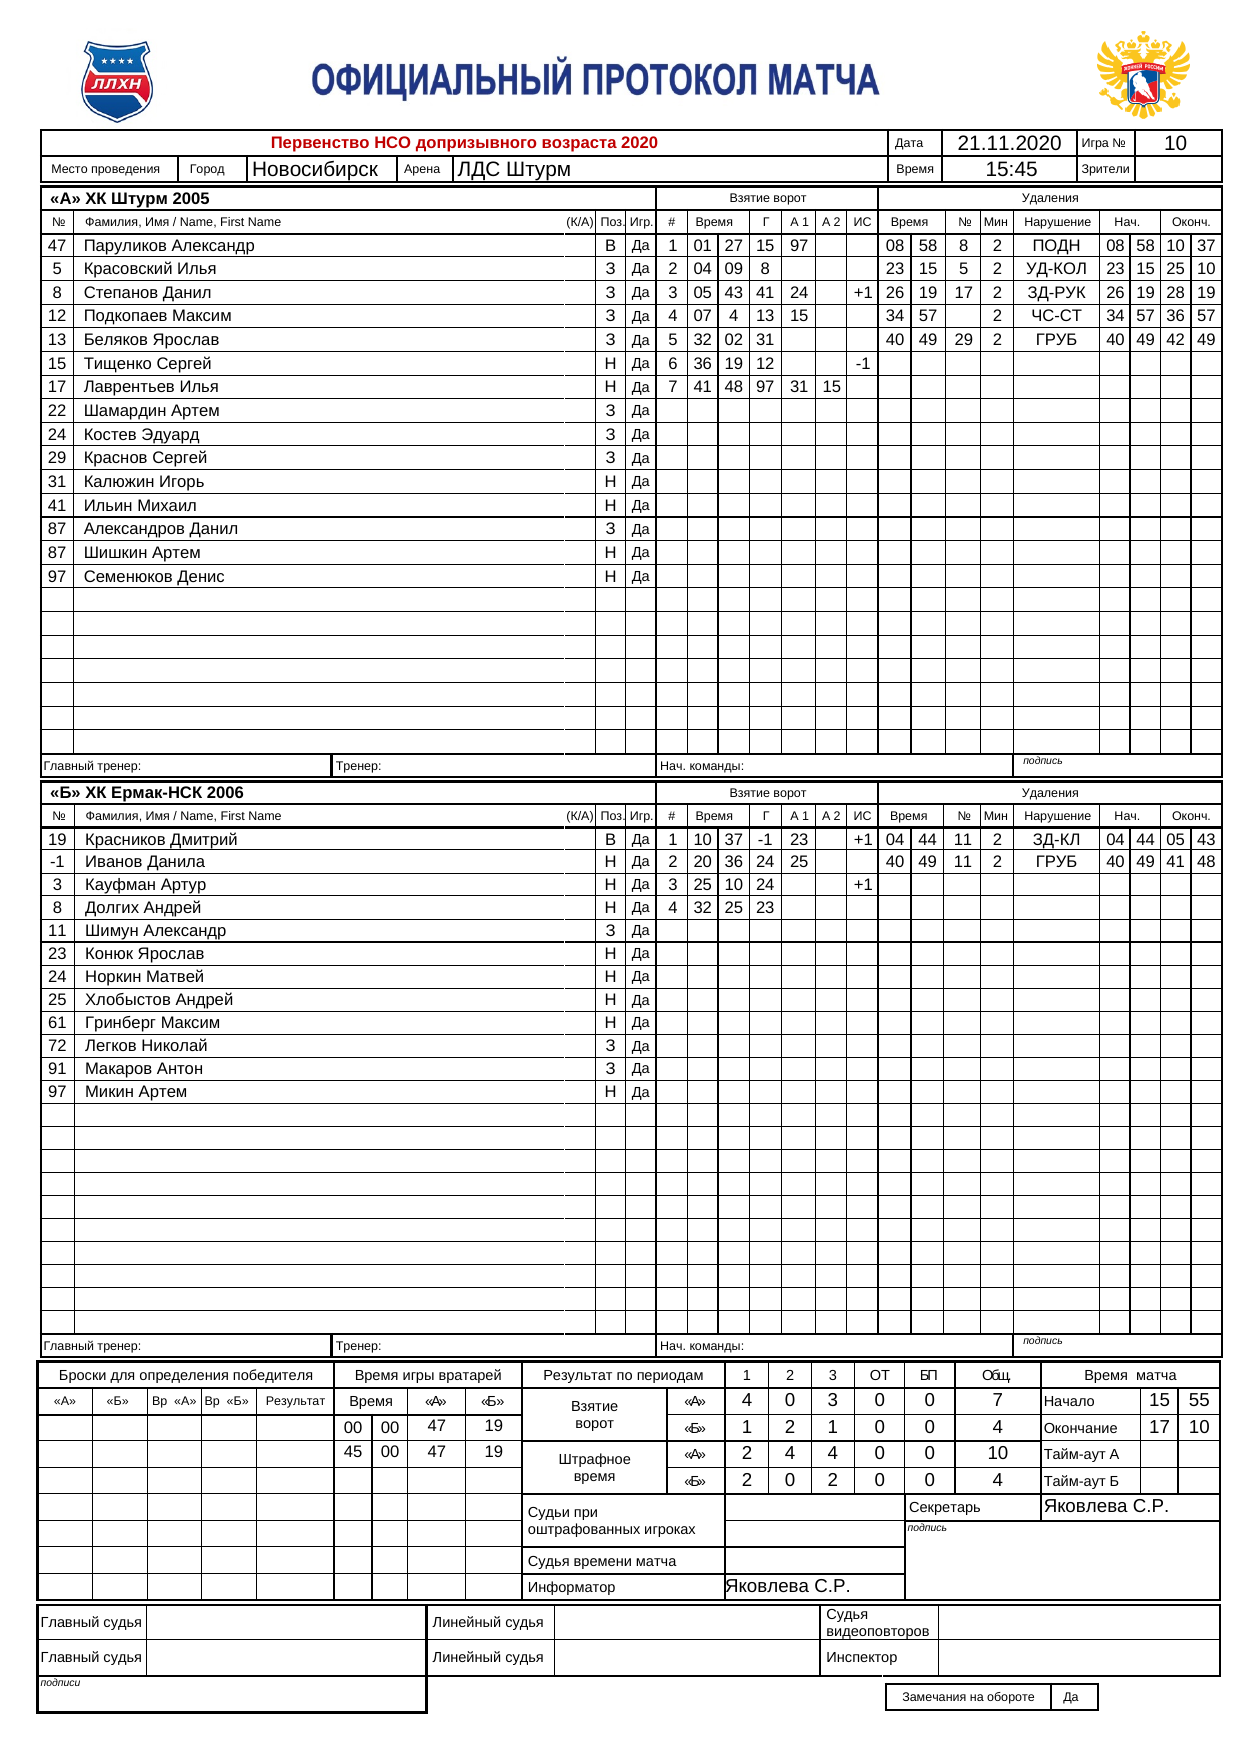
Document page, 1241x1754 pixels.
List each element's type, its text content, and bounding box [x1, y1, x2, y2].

table_cell [847, 399, 877, 422]
table_cell 01 [688, 235, 717, 256]
table_cell [750, 1196, 781, 1218]
table_cell [816, 470, 846, 493]
table_cell [719, 707, 749, 729]
table_cell [939, 1640, 1219, 1675]
table_cell Место проведения [42, 157, 177, 181]
table_cell ЗД-КЛ [1014, 829, 1099, 849]
table_cell [1192, 1127, 1221, 1149]
table_cell [816, 1311, 846, 1333]
table_cell [596, 1127, 625, 1149]
table_cell [93, 1574, 147, 1599]
table_cell [1131, 494, 1160, 516]
table_cell 3 [657, 281, 687, 303]
table_cell 31 [750, 328, 781, 351]
table_cell [750, 1127, 781, 1149]
table_cell [944, 1127, 980, 1149]
table_cell Секретарь [906, 1495, 1040, 1520]
table_cell Хлобыстов Андрей [75, 989, 564, 1011]
table_cell 22 [42, 399, 73, 422]
table_cell 36 [719, 850, 749, 872]
table_cell 23 [750, 896, 781, 918]
table_cell [626, 1150, 655, 1172]
table_cell [782, 683, 815, 706]
table_cell [847, 920, 877, 941]
table_cell [1131, 874, 1160, 895]
table_cell Гринберг Максим [75, 1012, 564, 1033]
table_cell [816, 920, 846, 941]
table_cell [1131, 541, 1160, 564]
table_cell [1100, 874, 1129, 895]
table_cell [981, 707, 1013, 729]
table_cell [1161, 1012, 1190, 1033]
table_cell Игр. [626, 211, 655, 233]
table_cell Долгих Андрей [75, 896, 564, 918]
table_cell 2 [981, 850, 1013, 872]
table_cell [939, 1606, 1219, 1639]
table_cell 2 [726, 1442, 768, 1467]
table_cell [1100, 1127, 1129, 1149]
table_cell [626, 1104, 655, 1126]
table_cell [555, 1606, 819, 1639]
table_cell [1161, 494, 1190, 516]
table_cell [1161, 1242, 1190, 1264]
table_cell [912, 1265, 943, 1287]
table_cell [565, 328, 595, 351]
table_cell Костев Эдуард [74, 423, 564, 445]
table_cell [750, 1035, 781, 1057]
table_cell [93, 1521, 147, 1546]
table_cell [782, 1265, 815, 1287]
table_cell Да [626, 565, 655, 587]
table_cell -1 [42, 850, 74, 872]
table_cell [42, 1288, 74, 1310]
table_cell [946, 470, 980, 493]
table_cell [816, 541, 846, 564]
table_cell 0 [855, 1389, 904, 1413]
table_cell 1 [812, 1415, 854, 1440]
table_cell 10 [1192, 257, 1221, 280]
table_cell [626, 1219, 655, 1241]
table_cell [148, 1468, 201, 1493]
table_cell [981, 352, 1013, 374]
table_cell -1 [750, 829, 781, 849]
table_cell Инспектор [821, 1640, 938, 1675]
table_cell [912, 588, 945, 611]
table_cell [688, 1288, 717, 1310]
table_cell [1192, 943, 1221, 964]
table_cell [257, 1521, 333, 1546]
table_cell ИС [847, 805, 877, 826]
table_cell Шимун Александр [75, 920, 564, 941]
table_cell [782, 966, 815, 987]
table_cell [1100, 1012, 1129, 1033]
table_cell подписи [39, 1677, 425, 1711]
table_cell З [596, 920, 625, 941]
table_cell Время [335, 1389, 407, 1413]
table_cell [1014, 1219, 1099, 1241]
table_cell +1 [847, 874, 877, 895]
table_header Замечания на обороте [887, 1685, 1050, 1709]
table_cell 3 [657, 874, 687, 895]
table_cell [847, 328, 877, 351]
table_cell З [596, 281, 625, 303]
table_cell [596, 636, 625, 658]
table_cell [1100, 352, 1129, 374]
table_cell [335, 1574, 371, 1599]
table_cell [1161, 943, 1190, 964]
table_cell В [596, 235, 625, 256]
table_cell 19 [466, 1416, 521, 1440]
table_cell Шамардин Артем [74, 399, 564, 422]
table_cell [981, 588, 1013, 611]
table_cell 04 [879, 829, 910, 849]
table_cell подпись [1014, 755, 1221, 776]
table_cell [565, 352, 595, 374]
table_cell Игр. [626, 805, 655, 826]
table_cell [1100, 707, 1129, 729]
table_cell [847, 1035, 877, 1057]
table_cell [39, 1547, 92, 1573]
table_cell [565, 1127, 595, 1149]
table_cell А 1 [782, 211, 815, 233]
table_cell Н [596, 850, 625, 872]
table_cell [42, 1150, 74, 1172]
table_cell [816, 730, 846, 753]
table_cell З [596, 423, 625, 445]
table_cell [782, 588, 815, 611]
table_cell Результат [257, 1389, 333, 1413]
table_cell [688, 920, 717, 941]
table_cell 32 [688, 328, 717, 351]
table_cell [879, 1311, 910, 1333]
table_cell [1192, 423, 1221, 445]
table_cell Н [596, 966, 625, 987]
table_cell [1192, 352, 1221, 374]
table_cell [202, 1574, 256, 1599]
table_cell 49 [1131, 328, 1160, 351]
table_cell [912, 707, 945, 729]
table_cell Легков Николай [75, 1035, 564, 1057]
table_cell 10 [719, 874, 749, 895]
table_cell [408, 1468, 465, 1493]
table_cell [596, 1219, 625, 1241]
table_cell [42, 1196, 74, 1218]
table_cell [816, 1150, 846, 1172]
table_cell [1131, 966, 1160, 987]
table_cell [657, 470, 687, 493]
table_cell [42, 683, 73, 706]
table_cell [1100, 1150, 1129, 1172]
table_cell Микин Артем [75, 1081, 564, 1103]
table_cell Н [596, 565, 625, 587]
table_cell [565, 281, 595, 303]
table_header 1 [726, 1363, 768, 1387]
table_cell [626, 659, 655, 682]
table_cell [596, 1288, 625, 1310]
table_cell [688, 565, 717, 587]
table_cell [879, 1288, 910, 1310]
table_cell [816, 1012, 846, 1033]
table_header Броски для определения победителя [39, 1363, 333, 1387]
table_cell [596, 707, 625, 729]
table_cell [1131, 588, 1160, 611]
table_header ОТ [855, 1363, 904, 1387]
table_cell Линейный судья [428, 1606, 554, 1639]
table_cell 17 [1141, 1415, 1177, 1440]
table_cell [657, 612, 687, 634]
table_cell [946, 730, 980, 753]
table_cell [879, 1058, 910, 1079]
table_cell [750, 470, 781, 493]
table_cell [847, 850, 877, 872]
table_cell [202, 1521, 256, 1546]
table_cell [847, 1104, 877, 1126]
table_cell 40 [1100, 850, 1129, 872]
table_cell [1192, 1150, 1221, 1172]
table_cell [944, 1219, 980, 1241]
table_cell [719, 612, 749, 634]
table_cell [816, 399, 846, 422]
table_cell [847, 1219, 877, 1241]
table_cell Да [626, 494, 655, 516]
table_cell 15 [816, 376, 846, 398]
table_cell [782, 1058, 815, 1079]
table_cell [565, 1173, 595, 1195]
table_cell 12 [750, 352, 781, 374]
table_cell [1141, 1441, 1177, 1467]
table_cell [657, 1173, 687, 1195]
table_cell [816, 588, 846, 611]
table_cell 87 [42, 541, 73, 564]
table_cell [596, 1150, 625, 1172]
table_cell [912, 989, 943, 1011]
table_cell [596, 730, 625, 753]
table_cell [1131, 1081, 1160, 1103]
table_cell [1100, 1242, 1129, 1264]
table_cell [847, 423, 877, 445]
table_cell Беляков Ярослав [74, 328, 564, 351]
table_cell [847, 1012, 877, 1033]
table_cell [1014, 874, 1099, 895]
table_cell 27 [719, 235, 749, 256]
table_cell [944, 1311, 980, 1333]
table_cell 25 [688, 874, 717, 895]
table_cell [782, 1219, 815, 1241]
table_cell [1100, 920, 1129, 941]
table_cell [596, 659, 625, 682]
table_cell ГРУБ [1014, 850, 1099, 872]
table_header Результат по периодам [523, 1363, 724, 1387]
table_cell [1192, 920, 1221, 941]
table_cell [782, 1081, 815, 1103]
table_cell [847, 257, 877, 280]
table_cell [1192, 874, 1221, 895]
table_cell [1014, 541, 1099, 564]
table_cell Макаров Антон [75, 1058, 564, 1079]
table_cell [1014, 1127, 1099, 1149]
table_cell Иванов Данила [75, 850, 564, 872]
table_cell Да [626, 896, 655, 918]
table_cell 26 [879, 281, 910, 303]
table_cell [335, 1521, 371, 1546]
table_cell [1100, 612, 1129, 634]
table_cell [981, 1104, 1013, 1126]
table_cell [1014, 1150, 1099, 1172]
table_cell 10 [956, 1442, 1040, 1467]
table_cell [782, 257, 815, 280]
table_cell [75, 1104, 564, 1126]
table_cell [847, 966, 877, 987]
table_cell [1131, 636, 1160, 658]
table_cell [944, 1012, 980, 1033]
table_cell [1100, 1058, 1129, 1079]
table_cell [565, 874, 595, 895]
table_cell Яковлева С.Р. [1042, 1495, 1219, 1520]
table_cell [1100, 1265, 1129, 1287]
table_cell ИС [847, 211, 877, 233]
table_cell [719, 966, 749, 987]
table_cell 2 [812, 1468, 854, 1493]
table_cell [981, 1081, 1013, 1103]
table_cell [688, 470, 717, 493]
table_cell [596, 1196, 625, 1218]
table_cell [688, 1081, 717, 1103]
table_cell [565, 1012, 595, 1033]
table_cell Да [626, 966, 655, 987]
table_cell подпись [906, 1522, 1219, 1599]
table_cell [42, 612, 73, 634]
table_cell [981, 966, 1013, 987]
table_cell 05 [1161, 829, 1190, 849]
table_cell [879, 352, 910, 374]
table_cell [847, 1173, 877, 1195]
table_cell [750, 1265, 781, 1287]
table_cell 20 [688, 850, 717, 872]
table_cell 49 [912, 328, 945, 351]
table_cell Информатор [523, 1575, 724, 1599]
table_cell [981, 920, 1013, 941]
table_cell [1192, 1196, 1221, 1218]
table_cell [408, 1494, 465, 1520]
table_cell [596, 1104, 625, 1126]
table_cell [879, 541, 910, 564]
table_cell [1100, 518, 1129, 540]
table_cell [782, 518, 815, 540]
table_cell [75, 1196, 564, 1218]
table_cell 15:45 [943, 157, 1076, 181]
table_cell [944, 1150, 980, 1172]
table_cell [596, 612, 625, 634]
table_cell [1131, 1311, 1160, 1333]
table_cell [946, 376, 980, 398]
table_cell [750, 423, 781, 445]
table_cell «А» [668, 1389, 724, 1413]
table_cell [1014, 1012, 1099, 1033]
table_cell [981, 470, 1013, 493]
table_cell [408, 1547, 465, 1573]
table_cell 17 [946, 281, 980, 303]
table_cell [626, 1311, 655, 1333]
table_cell [750, 399, 781, 422]
table_cell 45 [335, 1441, 371, 1467]
table_cell (К/А) [565, 805, 595, 826]
table_cell [981, 1035, 1013, 1057]
table_cell [847, 1127, 877, 1149]
table_cell [912, 376, 945, 398]
table_cell 58 [912, 235, 945, 256]
table_cell 00 [335, 1416, 371, 1440]
table_cell 10 [688, 829, 717, 849]
table_cell [1131, 399, 1160, 422]
table_cell [1014, 920, 1099, 941]
table_cell [981, 659, 1013, 682]
table_cell 04 [1100, 829, 1129, 849]
table_cell [719, 730, 749, 753]
table_cell Время [879, 211, 945, 233]
table_cell [1100, 1173, 1129, 1195]
table_cell [148, 1574, 201, 1599]
table_cell [1014, 612, 1099, 634]
table_cell № [42, 805, 74, 826]
table_cell [750, 1058, 781, 1079]
table_cell [373, 1574, 407, 1599]
table_cell [688, 1127, 717, 1149]
table_cell [879, 874, 910, 895]
table_cell [719, 423, 749, 445]
table_cell 36 [1161, 305, 1190, 327]
table_cell [1131, 1242, 1160, 1264]
table_cell 23 [879, 257, 910, 280]
table_cell [944, 989, 980, 1011]
table_cell Главный судья [39, 1606, 146, 1639]
table_cell [42, 730, 73, 753]
table_cell [847, 612, 877, 634]
table_cell [847, 1196, 877, 1218]
table_cell [912, 1311, 943, 1333]
table_cell [565, 1058, 595, 1079]
table_cell 0 [769, 1468, 811, 1493]
table_cell [750, 730, 781, 753]
table_cell 2 [657, 850, 687, 872]
table_cell Да [626, 1012, 655, 1033]
table_cell [1192, 1012, 1221, 1033]
table_cell [1100, 446, 1129, 469]
table_cell [1161, 376, 1190, 398]
table_cell 0 [905, 1468, 954, 1493]
table_cell [879, 1196, 910, 1218]
table_cell [782, 541, 815, 564]
table_cell [946, 659, 980, 682]
table_cell Г [750, 211, 781, 233]
table_cell 4 [812, 1442, 854, 1467]
table_cell [944, 920, 980, 941]
table_cell 13 [42, 328, 73, 351]
table_cell [782, 399, 815, 422]
table_cell [1100, 376, 1129, 398]
table_cell Время [879, 805, 943, 826]
table_cell [565, 943, 595, 964]
table_header Удаления [879, 188, 1221, 209]
table_cell [657, 1081, 687, 1103]
table_cell [847, 1150, 877, 1172]
table_cell [1014, 1058, 1099, 1079]
table_cell 25 [1161, 257, 1190, 280]
table_cell [565, 1219, 595, 1241]
table_cell [39, 1494, 92, 1520]
table_cell [847, 1288, 877, 1310]
table_cell [879, 636, 910, 658]
table_cell Конюк Ярослав [75, 943, 564, 964]
table_cell [657, 1311, 687, 1333]
table_cell [879, 588, 910, 611]
table_cell [719, 1012, 749, 1033]
table_cell [565, 1035, 595, 1057]
table_cell [42, 1242, 74, 1264]
table_header 10 [1136, 131, 1221, 155]
table_cell [782, 470, 815, 493]
table_cell [688, 1219, 717, 1241]
table_cell 49 [1192, 328, 1221, 351]
table_cell [1161, 1058, 1190, 1079]
table_cell Тайм-аут А [1042, 1441, 1140, 1467]
table_cell [42, 588, 73, 611]
table_cell 3 [42, 874, 74, 895]
table_cell [879, 1012, 910, 1033]
table_cell Время [688, 211, 749, 233]
table_cell [1131, 612, 1160, 634]
table_cell [657, 683, 687, 706]
table_cell Фамилия, Имя / Name, First Name [74, 211, 565, 233]
table_cell [782, 1127, 815, 1149]
table_cell Н [596, 1081, 625, 1103]
table_cell [93, 1547, 147, 1573]
table_cell [726, 1495, 904, 1520]
table_cell [596, 683, 625, 706]
table_cell 97 [750, 376, 781, 398]
table_cell # [657, 805, 687, 826]
table_cell Нарушение [1014, 211, 1099, 233]
table_cell Да [626, 829, 655, 849]
table_cell Степанов Данил [74, 281, 564, 303]
table_cell ЗД-РУК [1014, 281, 1099, 303]
table_cell 40 [879, 328, 910, 351]
table_cell [750, 659, 781, 682]
table_cell [912, 683, 945, 706]
table_cell [946, 305, 980, 327]
table_cell [879, 565, 910, 587]
table_cell [1161, 518, 1190, 540]
table_cell [42, 1219, 74, 1241]
table_cell [688, 612, 717, 634]
table_cell [1014, 588, 1099, 611]
table_cell [1131, 730, 1160, 753]
table_cell [626, 588, 655, 611]
table_cell [912, 399, 945, 422]
table_cell [944, 1242, 980, 1264]
table_cell [782, 1173, 815, 1195]
table_cell [981, 494, 1013, 516]
table_cell 02 [719, 328, 749, 351]
table_cell [596, 1311, 625, 1333]
table_cell [596, 1242, 625, 1264]
table_cell [719, 636, 749, 658]
table_cell [688, 683, 717, 706]
table_cell [816, 943, 846, 964]
table_cell [981, 1127, 1013, 1149]
table_cell [1131, 1219, 1160, 1241]
table_cell [1014, 376, 1099, 398]
table_cell [944, 1288, 980, 1310]
table_cell [816, 446, 846, 469]
table_cell Яковлева С.Р. [726, 1575, 904, 1599]
table_cell [1161, 588, 1190, 611]
table_cell [1131, 1058, 1160, 1079]
table_cell [1192, 1104, 1221, 1126]
table_cell 07 [688, 305, 717, 327]
table_header Да [1052, 1685, 1097, 1709]
table_cell [657, 399, 687, 422]
table_cell [912, 1150, 943, 1172]
table_cell 15 [1141, 1389, 1177, 1413]
table_cell 2 [769, 1415, 811, 1440]
table_cell Норкин Матвей [75, 966, 564, 987]
table_cell [688, 423, 717, 445]
table_cell 17 [42, 376, 73, 398]
table_cell 41 [42, 494, 73, 516]
table_cell Паруликов Александр [74, 235, 564, 256]
table_cell [1192, 730, 1221, 753]
table_cell [719, 1104, 749, 1126]
table_cell 97 [42, 1081, 74, 1103]
table_cell Н [596, 896, 625, 918]
table_cell Н [596, 352, 625, 374]
table_cell [1192, 1035, 1221, 1057]
table_cell [946, 399, 980, 422]
table_cell 57 [912, 305, 945, 327]
table_cell [1161, 920, 1190, 941]
table_cell [257, 1468, 333, 1493]
table_header Удаления [879, 783, 1221, 803]
table_cell [1192, 683, 1221, 706]
table_cell [565, 565, 595, 587]
table_cell [879, 920, 910, 941]
table_cell [74, 707, 564, 729]
table_cell [565, 966, 595, 987]
table_cell [782, 328, 815, 351]
table_cell [912, 1288, 943, 1310]
table_cell [1179, 1441, 1219, 1467]
table_cell [719, 920, 749, 941]
table_cell [39, 1416, 92, 1440]
table_cell [847, 446, 877, 469]
table_cell 15 [42, 352, 73, 374]
table_cell [1100, 399, 1129, 422]
table_cell [879, 943, 910, 964]
table_cell 7 [956, 1389, 1040, 1413]
table_cell [565, 376, 595, 398]
table_cell 61 [42, 1012, 74, 1033]
table_cell [626, 612, 655, 634]
table_cell [816, 494, 846, 516]
table_cell [750, 612, 781, 634]
table_cell [1192, 1311, 1221, 1333]
table_cell [596, 588, 625, 611]
table_cell [1014, 423, 1099, 445]
table_cell [1192, 1173, 1221, 1195]
table_cell [946, 518, 980, 540]
table_cell 10 [1179, 1415, 1219, 1440]
table_cell 24 [42, 423, 73, 445]
table_cell [981, 1012, 1013, 1033]
table_cell 34 [879, 305, 910, 327]
table_cell [816, 257, 846, 280]
table_cell [719, 1058, 749, 1079]
table_cell Да [626, 376, 655, 398]
table_cell [1192, 1081, 1221, 1103]
table_cell В [596, 829, 625, 849]
table_cell [565, 829, 595, 849]
table_cell [816, 1035, 846, 1057]
table_cell [1014, 1265, 1099, 1287]
table_cell 4 [956, 1415, 1040, 1440]
table_cell [750, 541, 781, 564]
table_cell 97 [782, 235, 815, 256]
table_cell 37 [719, 829, 749, 849]
table_cell [657, 1219, 687, 1241]
table_cell [816, 1104, 846, 1126]
table_cell [879, 612, 910, 634]
table_cell [626, 1242, 655, 1264]
table_cell [148, 1547, 201, 1573]
table_cell [879, 446, 910, 469]
table_cell [879, 896, 910, 918]
table_cell [719, 1127, 749, 1149]
table_cell 12 [42, 305, 73, 327]
table_cell 19 [1192, 281, 1221, 303]
table_cell 25 [42, 989, 74, 1011]
table_cell 25 [782, 850, 815, 872]
table_cell [816, 683, 846, 706]
table_cell [782, 896, 815, 918]
table_cell [257, 1494, 333, 1520]
table_cell [719, 1035, 749, 1057]
table_cell [565, 1081, 595, 1103]
table_cell [657, 1242, 687, 1264]
table_cell [1131, 659, 1160, 682]
table_cell [782, 874, 815, 895]
table_cell [944, 943, 980, 964]
table_cell [1014, 896, 1099, 918]
table_cell [408, 1521, 465, 1546]
table_cell [42, 1265, 74, 1287]
table_cell [1014, 1242, 1099, 1264]
table_cell Краснов Сергей [74, 446, 564, 469]
table_cell 19 [912, 281, 945, 303]
table_cell [626, 1288, 655, 1310]
table_cell [981, 518, 1013, 540]
table_cell Тренер: [333, 1335, 655, 1356]
table_cell [719, 989, 749, 1011]
table_cell [1014, 1104, 1099, 1126]
table_cell [1192, 470, 1221, 493]
table_cell [1014, 518, 1099, 540]
table_cell 2 [981, 257, 1013, 280]
table_header 21.11.2020 [943, 131, 1076, 155]
table_cell Да [626, 518, 655, 540]
table_cell [816, 1265, 846, 1287]
table_cell [688, 1035, 717, 1057]
table_cell [879, 1150, 910, 1172]
table_cell [847, 896, 877, 918]
table_cell [565, 659, 595, 682]
table_cell [816, 989, 846, 1011]
table_cell [1192, 707, 1221, 729]
table_cell Н [596, 1012, 625, 1033]
table_cell [657, 541, 687, 564]
table_cell [981, 1265, 1013, 1287]
table_cell З [596, 305, 625, 327]
table_cell [816, 850, 846, 872]
table_cell Нач. [1100, 805, 1160, 826]
table_cell [912, 1242, 943, 1264]
table_cell 3 [812, 1389, 854, 1413]
table_cell [657, 1150, 687, 1172]
table_cell [782, 1288, 815, 1310]
table_cell [1014, 399, 1099, 422]
table_cell Судья времени матча [523, 1548, 724, 1573]
table_cell 5 [42, 257, 73, 280]
table_cell [1192, 1058, 1221, 1079]
table_cell 0 [855, 1442, 904, 1467]
table_cell З [596, 1035, 625, 1057]
table_cell [1131, 1288, 1160, 1310]
table_cell [981, 1288, 1013, 1310]
table_cell Штрафное время [523, 1442, 666, 1493]
table_cell Да [626, 541, 655, 564]
table_cell [688, 588, 717, 611]
table_cell А 2 [816, 805, 846, 826]
table_cell [1014, 943, 1099, 964]
table_cell 8 [946, 235, 980, 256]
table_cell [816, 707, 846, 729]
table_cell 24 [782, 281, 815, 303]
table_cell [257, 1574, 333, 1599]
table_cell [782, 565, 815, 587]
table_cell [782, 1196, 815, 1218]
table_cell Да [626, 874, 655, 895]
table_cell [1014, 989, 1099, 1011]
table_cell [688, 1196, 717, 1218]
table_cell [816, 1242, 846, 1264]
table_cell [1100, 966, 1129, 987]
table_cell [1131, 1196, 1160, 1218]
table_cell Судьи при оштрафованных игроках [523, 1495, 724, 1546]
table_cell 31 [42, 470, 73, 493]
table_cell [879, 1081, 910, 1103]
table_cell Нач. команды: [657, 755, 1012, 776]
table_cell [912, 612, 945, 634]
table_cell [719, 683, 749, 706]
table_cell [147, 1640, 425, 1675]
table_cell [565, 612, 595, 634]
table_cell [946, 494, 980, 516]
table_cell [847, 305, 877, 327]
table_cell [565, 1311, 595, 1333]
table_cell [1131, 565, 1160, 587]
table_cell [1099, 1682, 1220, 1711]
table_cell [782, 636, 815, 658]
table_cell [688, 636, 717, 658]
table_cell З [596, 446, 625, 469]
table_header Общ. [956, 1363, 1040, 1387]
table_cell 57 [1131, 305, 1160, 327]
table_cell [816, 896, 846, 918]
table_cell [1192, 636, 1221, 658]
table_cell [1192, 896, 1221, 918]
table_cell [719, 659, 749, 682]
table_cell [719, 1265, 749, 1287]
table_cell [257, 1441, 333, 1467]
table_cell [1161, 1219, 1190, 1241]
table_cell [626, 1265, 655, 1287]
table_cell [1192, 518, 1221, 540]
table_cell 42 [1161, 328, 1190, 351]
table_cell [688, 1242, 717, 1264]
table_cell [565, 235, 595, 256]
table_cell 8 [42, 896, 74, 918]
table_cell [944, 1173, 980, 1195]
table_cell 24 [42, 966, 74, 987]
table_cell 2 [981, 328, 1013, 351]
table_cell [1014, 1173, 1099, 1195]
table_cell [373, 1468, 407, 1493]
table_cell [42, 1173, 74, 1195]
table_cell 41 [688, 376, 717, 398]
table_cell [847, 1311, 877, 1333]
table_cell [257, 1416, 333, 1440]
table_cell Оконч. [1161, 211, 1221, 233]
table_cell [816, 352, 846, 374]
table_cell [688, 541, 717, 564]
table_cell Н [596, 494, 625, 516]
table_cell Да [626, 281, 655, 303]
table_cell Нарушение [1014, 805, 1099, 826]
table_cell [688, 494, 717, 516]
table_cell Ильин Михаил [74, 494, 564, 516]
table_cell [1161, 446, 1190, 469]
table_cell [782, 659, 815, 682]
table_cell 4 [719, 305, 749, 327]
table_cell З [596, 399, 625, 422]
table_cell Н [596, 874, 625, 895]
table_cell «А» [668, 1442, 724, 1467]
table_cell [879, 1173, 910, 1195]
table_cell [657, 1196, 687, 1218]
table_cell [1014, 659, 1099, 682]
table_cell 34 [1100, 305, 1129, 327]
table_cell [1161, 730, 1190, 753]
table_cell [1131, 1173, 1160, 1195]
table_cell [1131, 1150, 1160, 1172]
table_cell [981, 1219, 1013, 1241]
table_cell [1161, 1173, 1190, 1195]
table_cell [74, 636, 564, 658]
table_cell [816, 1127, 846, 1149]
table_cell 0 [905, 1415, 954, 1440]
table_cell [981, 376, 1013, 398]
table_cell Да [626, 850, 655, 872]
table_cell 41 [750, 281, 781, 303]
table_cell Кауфман Артур [75, 874, 564, 895]
table_cell [944, 1196, 980, 1218]
table_cell 49 [1131, 850, 1160, 872]
table_cell [981, 730, 1013, 753]
table_cell [944, 1081, 980, 1103]
table_cell [565, 1104, 595, 1126]
table_cell [373, 1547, 407, 1573]
table_cell [688, 1311, 717, 1333]
table_cell [1100, 730, 1129, 753]
table_cell [750, 1311, 781, 1333]
table_cell [816, 1081, 846, 1103]
table_cell [1192, 541, 1221, 564]
table_cell [912, 1127, 943, 1149]
table_cell [847, 565, 877, 587]
table_cell [565, 518, 595, 540]
table_cell [1131, 352, 1160, 374]
table_cell [1014, 565, 1099, 587]
table_cell [912, 1104, 943, 1126]
table_cell [1131, 518, 1160, 540]
table_cell [816, 328, 846, 351]
table_cell [1161, 423, 1190, 445]
table_cell З [596, 328, 625, 351]
table_header Дата [889, 131, 941, 155]
table_cell [1014, 1311, 1099, 1333]
table_cell [565, 920, 595, 941]
table_cell [1161, 1035, 1190, 1057]
table_cell [879, 1035, 910, 1057]
table_cell [912, 636, 945, 658]
table_cell [912, 494, 945, 516]
table_cell [1192, 588, 1221, 611]
table_cell 00 [373, 1416, 407, 1440]
table_cell [688, 399, 717, 422]
table_cell [782, 943, 815, 964]
table_cell [75, 1127, 564, 1149]
table_cell [1161, 612, 1190, 634]
table_cell [981, 943, 1013, 964]
table_cell [1161, 1311, 1190, 1333]
table_cell [657, 943, 687, 964]
table_cell [981, 683, 1013, 706]
table_cell [688, 707, 717, 729]
table_cell [782, 446, 815, 469]
table_cell [408, 1574, 465, 1599]
table_cell [1100, 1104, 1129, 1126]
table_cell Г [750, 805, 781, 826]
table_cell [657, 636, 687, 658]
table_cell [750, 1173, 781, 1195]
table_cell 0 [855, 1415, 904, 1440]
table_cell [750, 1081, 781, 1103]
table_cell [847, 518, 877, 540]
table_header 2 [769, 1363, 811, 1387]
table_header 3 [812, 1363, 854, 1387]
table_cell подпись [1014, 1335, 1221, 1356]
table_cell [1100, 588, 1129, 611]
table_cell [1161, 1150, 1190, 1172]
table_cell [981, 1173, 1013, 1195]
table_cell [719, 399, 749, 422]
table_cell З [596, 518, 625, 540]
table_cell Да [626, 989, 655, 1011]
table_cell Александров Данил [74, 518, 564, 540]
table_cell +1 [847, 281, 877, 303]
table_cell [912, 1035, 943, 1057]
table_cell Нач. [1100, 211, 1160, 233]
table_cell А 2 [816, 211, 846, 233]
table_cell 97 [42, 565, 73, 587]
table_cell [657, 989, 687, 1011]
table_cell Подкопаев Максим [74, 305, 564, 327]
table_cell «А» [39, 1389, 92, 1413]
table_cell [719, 1242, 749, 1264]
table_cell ПОДН [1014, 235, 1099, 256]
table_header Взятие ворот [657, 783, 877, 803]
table_cell [335, 1547, 371, 1573]
table_cell [981, 1242, 1013, 1264]
table_cell 58 [1131, 235, 1160, 256]
table_cell Семенюков Денис [74, 565, 564, 587]
table_cell [1161, 1104, 1190, 1126]
table_cell [782, 1311, 815, 1333]
table_cell Да [626, 352, 655, 374]
table_cell [1192, 1288, 1221, 1310]
table_cell [912, 565, 945, 587]
table_cell [148, 1416, 201, 1440]
table_cell [912, 920, 943, 941]
table_cell [816, 1196, 846, 1218]
table_cell 2 [981, 305, 1013, 327]
table_cell «Б» [668, 1415, 724, 1440]
table_cell 29 [42, 446, 73, 469]
table_cell [93, 1494, 147, 1520]
table_cell [42, 1311, 74, 1333]
table_cell [565, 1288, 595, 1310]
table_cell [782, 1035, 815, 1057]
table_cell 5 [657, 328, 687, 351]
table_cell 4 [657, 305, 687, 327]
table_cell [1192, 399, 1221, 422]
table_cell 19 [1131, 281, 1160, 303]
table_cell [847, 943, 877, 964]
table_cell [719, 565, 749, 587]
table_cell [688, 446, 717, 469]
table_cell [1161, 565, 1190, 587]
table_cell [750, 1288, 781, 1310]
table_cell [657, 1035, 687, 1057]
table_cell [565, 683, 595, 706]
table_cell [202, 1416, 256, 1440]
table_cell Да [626, 328, 655, 351]
table_cell Н [596, 943, 625, 964]
table_cell [657, 1012, 687, 1033]
table_cell [750, 989, 781, 1011]
table_cell [981, 612, 1013, 634]
table_cell [816, 305, 846, 327]
table_cell [879, 1127, 910, 1149]
table_cell [912, 730, 945, 753]
table_cell [981, 636, 1013, 658]
table_cell Зрители [1078, 157, 1134, 181]
table_cell 2 [981, 829, 1013, 849]
table_cell № [42, 211, 73, 233]
table_cell [719, 588, 749, 611]
table_cell 05 [688, 281, 717, 303]
table_cell 2 [981, 235, 1013, 256]
table_cell [750, 636, 781, 658]
table_cell 48 [1192, 850, 1221, 872]
table_cell Начало [1042, 1389, 1140, 1413]
table_cell ЛДС Штурм [454, 157, 887, 181]
table_cell [912, 966, 943, 987]
table_cell Время [688, 805, 749, 826]
table_cell [335, 1468, 371, 1493]
table_cell [39, 1574, 92, 1599]
table_cell [1100, 636, 1129, 658]
table_cell 08 [879, 235, 910, 256]
table_cell 09 [719, 257, 749, 280]
table_cell 40 [879, 850, 910, 872]
table_cell 08 [1100, 235, 1129, 256]
table_cell [596, 1173, 625, 1195]
table_cell [847, 494, 877, 516]
table_cell [657, 1127, 687, 1149]
table_cell [1014, 446, 1099, 469]
table_cell [688, 1104, 717, 1126]
table_cell [879, 399, 910, 422]
table_cell [74, 659, 564, 682]
table_cell [202, 1494, 256, 1520]
table_cell [750, 1242, 781, 1264]
table_cell [719, 446, 749, 469]
table_cell [879, 659, 910, 682]
table_cell [944, 1265, 980, 1287]
table_header Игра № [1078, 131, 1134, 155]
table_cell [782, 494, 815, 516]
table_cell [626, 730, 655, 753]
table_cell Лаврентьев Илья [74, 376, 564, 398]
table_cell [657, 423, 687, 445]
table_cell [1100, 943, 1129, 964]
table_cell 19 [466, 1441, 521, 1467]
table_cell [1014, 470, 1099, 493]
table_cell [883, 1677, 1220, 1681]
table_cell [816, 1288, 846, 1310]
table_cell [816, 565, 846, 587]
table_cell [1131, 896, 1160, 918]
table_cell [879, 494, 910, 516]
table_cell 55 [1179, 1389, 1219, 1413]
table_cell [657, 966, 687, 987]
table_cell 2 [726, 1468, 768, 1493]
table_cell [944, 896, 980, 918]
table_cell 19 [42, 829, 74, 849]
table_cell [719, 1081, 749, 1103]
table_cell [466, 1468, 521, 1493]
table_cell [816, 423, 846, 445]
table_cell [1192, 1265, 1221, 1287]
table_cell [74, 730, 564, 753]
table_cell [565, 989, 595, 1011]
table_cell [1100, 1196, 1129, 1218]
table_cell [750, 707, 781, 729]
table_cell Фамилия, Имя / Name, First Name [75, 805, 565, 826]
table_cell [148, 1521, 201, 1546]
table_cell [816, 659, 846, 682]
table_cell [879, 1242, 910, 1264]
table_cell Тренер: [333, 755, 655, 776]
table_cell 43 [1192, 829, 1221, 849]
table_cell Время [889, 157, 941, 181]
table_cell [688, 1173, 717, 1195]
table_cell [847, 989, 877, 1011]
table_cell [565, 1150, 595, 1172]
table_cell [879, 989, 910, 1011]
table_cell [1161, 470, 1190, 493]
table_cell [944, 1035, 980, 1057]
table_cell [847, 376, 877, 398]
table_cell [39, 1441, 92, 1467]
table_header БП [905, 1363, 954, 1387]
table_cell 24 [750, 850, 781, 872]
table_cell [1100, 683, 1129, 706]
table_cell [1100, 659, 1129, 682]
table_cell 23 [1100, 257, 1129, 280]
table_cell 15 [1131, 257, 1160, 280]
table_cell [719, 1150, 749, 1172]
table_cell «А» [408, 1389, 465, 1413]
table_cell [1131, 683, 1160, 706]
table_cell [719, 494, 749, 516]
table_cell [946, 683, 980, 706]
table_cell Да [626, 446, 655, 469]
table_cell 29 [946, 328, 980, 351]
table_cell [879, 730, 910, 753]
table_cell 0 [905, 1389, 954, 1413]
table_cell +1 [847, 829, 877, 849]
table_cell 13 [750, 305, 781, 327]
table_cell [1179, 1468, 1219, 1493]
table_cell [626, 1173, 655, 1195]
table_cell [148, 1441, 201, 1467]
table_cell [726, 1548, 904, 1573]
table_cell [688, 518, 717, 540]
table_cell [816, 1219, 846, 1241]
table_cell Оконч. [1161, 805, 1221, 826]
table_cell Да [626, 470, 655, 493]
table_cell Вр «А» [148, 1389, 201, 1413]
table_cell [42, 707, 73, 729]
table_cell [565, 541, 595, 564]
table_cell 15 [750, 235, 781, 256]
table_cell [1131, 989, 1160, 1011]
table_cell З [596, 257, 625, 280]
table_cell [719, 541, 749, 564]
table_cell № [946, 211, 980, 233]
table_cell [946, 541, 980, 564]
table_cell 6 [657, 352, 687, 374]
table_cell [657, 565, 687, 587]
table_cell 1 [726, 1415, 768, 1440]
table_cell [565, 896, 595, 918]
table_cell [42, 636, 73, 658]
table_cell [466, 1547, 521, 1573]
table_cell [782, 1242, 815, 1264]
table_cell [1161, 352, 1190, 374]
table_cell [1192, 966, 1221, 987]
table_cell [202, 1547, 256, 1573]
table_cell [1014, 707, 1099, 729]
table_cell [912, 470, 945, 493]
table_cell 7 [657, 376, 687, 398]
table_cell [750, 920, 781, 941]
table_cell [944, 1058, 980, 1079]
table_cell (К/А) [565, 211, 595, 233]
table_cell [335, 1494, 371, 1520]
table_cell 41 [1161, 850, 1190, 872]
table_cell [428, 1677, 882, 1711]
table_cell Поз. [596, 211, 625, 233]
table_cell [565, 1196, 595, 1218]
table_cell [1161, 1081, 1190, 1103]
table_cell [1141, 1468, 1177, 1493]
table_cell 44 [1131, 829, 1160, 849]
table_cell [816, 1058, 846, 1079]
table_cell [847, 588, 877, 611]
table_cell [565, 1242, 595, 1264]
table_cell 23 [782, 829, 815, 849]
table_cell Линейный судья [428, 1640, 554, 1675]
table_cell [74, 588, 564, 611]
table_cell 26 [1100, 281, 1129, 303]
table_cell [74, 683, 564, 706]
table_cell А 1 [782, 805, 815, 826]
table_cell [657, 1288, 687, 1310]
table_cell Нач. команды: [657, 1335, 1012, 1356]
table_cell [981, 874, 1013, 895]
table_cell [1100, 565, 1129, 587]
table_cell [912, 1081, 943, 1103]
table_cell 36 [688, 352, 717, 374]
table_cell [555, 1640, 819, 1675]
table_cell 49 [912, 850, 943, 872]
table_cell [981, 1311, 1013, 1333]
table_cell [1131, 943, 1160, 964]
table_cell 1 [657, 829, 687, 849]
table_cell [657, 1265, 687, 1287]
table_cell [847, 470, 877, 493]
table_cell № [944, 805, 980, 826]
table_cell [782, 612, 815, 634]
table_cell [1131, 1012, 1160, 1033]
table_cell «Б » [466, 1389, 521, 1413]
table_cell [75, 1311, 564, 1333]
table_cell [1131, 470, 1160, 493]
table_cell [750, 943, 781, 964]
table_cell 0 [905, 1442, 954, 1467]
table_cell [816, 1173, 846, 1195]
table_cell [750, 1150, 781, 1172]
table_cell [782, 1012, 815, 1033]
table_cell [202, 1441, 256, 1467]
table_cell Да [626, 1081, 655, 1103]
table_cell [912, 1173, 943, 1195]
table_cell [657, 446, 687, 469]
table_cell Да [626, 1035, 655, 1057]
table_cell [750, 683, 781, 706]
table_cell [981, 896, 1013, 918]
table_cell Новосибирск [248, 157, 396, 181]
table_cell Да [626, 235, 655, 256]
table_cell [912, 518, 945, 540]
table_cell [565, 850, 595, 872]
table_cell [816, 281, 846, 303]
table_cell [816, 829, 846, 849]
table_cell Вр «Б» [202, 1389, 256, 1413]
table_cell [1161, 896, 1190, 918]
table_cell [847, 707, 877, 729]
table_cell [657, 518, 687, 540]
table_cell «Б» [668, 1468, 724, 1493]
table_cell [782, 730, 815, 753]
table_cell [39, 1521, 92, 1546]
table_cell [750, 966, 781, 987]
table_cell [981, 1150, 1013, 1172]
table_cell [981, 423, 1013, 445]
table_cell «Б» [93, 1389, 147, 1413]
table_cell [1161, 541, 1190, 564]
table_cell [879, 1104, 910, 1126]
table_cell [1014, 352, 1099, 374]
table_cell [688, 1058, 717, 1079]
table_cell [912, 943, 943, 964]
table_cell Арена [398, 157, 452, 181]
table_cell [750, 588, 781, 611]
table_cell Поз. [596, 805, 625, 826]
table_cell Мин [981, 211, 1013, 233]
table_cell [981, 565, 1013, 587]
table_cell Окончание [1042, 1415, 1140, 1440]
table_cell [1192, 612, 1221, 634]
table_cell [782, 423, 815, 445]
table_cell [847, 636, 877, 658]
table_cell 1 [657, 235, 687, 256]
table_cell [750, 494, 781, 516]
table_cell [946, 588, 980, 611]
table_cell [750, 446, 781, 469]
table_cell Красовский Илья [74, 257, 564, 280]
table_cell 2 [981, 281, 1013, 303]
table_cell Город [179, 157, 246, 181]
table_cell Н [596, 376, 625, 398]
table_cell 48 [719, 376, 749, 398]
table_cell [626, 1127, 655, 1149]
table_cell 47 [408, 1441, 465, 1467]
table_cell [1161, 683, 1190, 706]
table_cell [596, 1265, 625, 1287]
table_cell [147, 1606, 425, 1639]
table_cell [688, 659, 717, 682]
table_cell 0 [769, 1389, 811, 1413]
table_cell [39, 1468, 92, 1493]
table_cell Н [596, 989, 625, 1011]
table_cell 10 [1161, 235, 1190, 256]
table_cell [719, 1196, 749, 1218]
table_cell [981, 989, 1013, 1011]
table_cell 91 [42, 1058, 74, 1079]
table_cell [565, 588, 595, 611]
table_cell [1192, 376, 1221, 398]
table_cell [1161, 989, 1190, 1011]
table_cell [1014, 1288, 1099, 1310]
table_cell 37 [1192, 235, 1221, 256]
table_cell [879, 376, 910, 398]
table_cell 15 [782, 305, 815, 327]
table_cell [1192, 1219, 1221, 1241]
table_cell Да [626, 920, 655, 941]
table_cell 25 [719, 896, 749, 918]
table_cell Главный судья [39, 1640, 146, 1675]
table_cell [912, 1196, 943, 1218]
table_cell [1014, 494, 1099, 516]
table_cell Да [626, 257, 655, 280]
table_cell Да [626, 423, 655, 445]
table_cell [719, 1311, 749, 1333]
table_cell [75, 1265, 564, 1287]
table_cell З [596, 1058, 625, 1079]
table_cell [981, 399, 1013, 422]
table_cell [847, 1242, 877, 1264]
table_cell [847, 683, 877, 706]
table_cell [750, 565, 781, 587]
table_cell [565, 707, 595, 729]
table_cell [912, 352, 945, 374]
table_cell [1014, 636, 1099, 658]
table_cell [719, 518, 749, 540]
table_cell [912, 423, 945, 445]
table_cell Н [596, 470, 625, 493]
table_cell 4 [657, 896, 687, 918]
table_cell [912, 446, 945, 469]
table_cell [1014, 1035, 1099, 1057]
table_cell [1100, 1035, 1129, 1057]
table_cell [565, 636, 595, 658]
table_cell [1100, 1311, 1129, 1333]
table_cell [1014, 1081, 1099, 1103]
table_cell [750, 1104, 781, 1126]
table_cell [1192, 565, 1221, 587]
table_cell [1161, 874, 1190, 895]
table_cell [373, 1494, 407, 1520]
table_cell [912, 1219, 943, 1241]
table_cell [688, 1012, 717, 1033]
table_cell [373, 1521, 407, 1546]
table_cell 23 [42, 943, 74, 964]
table_cell [879, 470, 910, 493]
table_cell [944, 874, 980, 895]
table_cell [1192, 659, 1221, 682]
table_cell [981, 446, 1013, 469]
table_cell [565, 470, 595, 493]
table_cell [879, 683, 910, 706]
table_cell [1100, 541, 1129, 564]
table_cell # [657, 211, 687, 233]
table_cell [847, 1081, 877, 1103]
table_cell [688, 943, 717, 964]
table_cell 11 [944, 850, 980, 872]
table_cell [912, 1012, 943, 1033]
table_cell ГРУБ [1014, 328, 1099, 351]
table_cell [42, 1127, 74, 1149]
table_cell [946, 707, 980, 729]
table_cell [75, 1219, 564, 1241]
table_cell [750, 1012, 781, 1033]
table_cell [466, 1521, 521, 1546]
table_cell [719, 470, 749, 493]
table_cell [726, 1521, 904, 1546]
table_cell [688, 730, 717, 753]
table_cell [944, 1104, 980, 1126]
table_cell [565, 257, 595, 280]
table_cell УД-КОЛ [1014, 257, 1099, 280]
table_cell [565, 494, 595, 516]
table_cell Калюжин Игорь [74, 470, 564, 493]
table_cell [1161, 1265, 1190, 1287]
table_cell [565, 399, 595, 422]
table_cell [565, 1265, 595, 1287]
table_cell 28 [1161, 281, 1190, 303]
table_cell [1131, 920, 1160, 941]
table_cell 00 [373, 1441, 407, 1467]
table_cell [879, 966, 910, 987]
table_cell 2 [657, 257, 687, 280]
table_cell [1100, 470, 1129, 493]
table_cell [1100, 494, 1129, 516]
table_cell [626, 707, 655, 729]
table_cell [816, 636, 846, 658]
table_cell 32 [688, 896, 717, 918]
table_cell [816, 235, 846, 256]
table_header Взятие ворот [657, 188, 877, 209]
table_cell [1131, 1104, 1160, 1126]
table_cell Да [626, 305, 655, 327]
table_cell [1161, 966, 1190, 987]
table_cell [719, 1219, 749, 1241]
table_cell [946, 636, 980, 658]
table_cell Тайм-аут Б [1042, 1468, 1140, 1493]
table_cell [565, 730, 595, 753]
table_cell 15 [912, 257, 945, 280]
table_cell [912, 1058, 943, 1079]
table_cell Красников Дмитрий [75, 829, 564, 849]
table_header «А» ХК Штурм 2005 [42, 188, 655, 209]
table_cell 04 [688, 257, 717, 280]
table_cell ЧС-СТ [1014, 305, 1099, 327]
table_cell 31 [782, 376, 815, 398]
table_cell -1 [847, 352, 877, 374]
table_cell [847, 730, 877, 753]
table_cell [847, 1265, 877, 1287]
table_cell [466, 1494, 521, 1520]
table_cell 8 [42, 281, 73, 303]
table_cell [946, 565, 980, 587]
table_cell [1131, 1035, 1160, 1057]
table_cell [257, 1547, 333, 1573]
table_cell [946, 352, 980, 374]
table_cell [782, 920, 815, 941]
table_cell [1131, 707, 1160, 729]
table_cell 24 [750, 874, 781, 895]
table_cell [782, 707, 815, 729]
table_cell Н [596, 541, 625, 564]
table_cell Шишкин Артем [74, 541, 564, 564]
table_cell [466, 1574, 521, 1599]
table_cell [750, 518, 781, 540]
table_cell [565, 305, 595, 327]
table_cell [657, 707, 687, 729]
table_cell 11 [944, 829, 980, 849]
table_header «Б» ХК Ермак-НСК 2006 [42, 783, 655, 803]
table_cell [847, 235, 877, 256]
table_cell [946, 423, 980, 445]
table_cell [912, 896, 943, 918]
table_cell Взятие ворот [523, 1389, 666, 1440]
table_cell [1161, 1196, 1190, 1218]
table_cell [879, 518, 910, 540]
table_cell [1100, 1219, 1129, 1241]
table_cell [879, 707, 910, 729]
table_cell Мин [981, 805, 1013, 826]
table_cell [981, 1196, 1013, 1218]
table_cell [981, 541, 1013, 564]
table_cell Да [626, 399, 655, 422]
table_cell [1014, 966, 1099, 987]
table_cell [782, 1104, 815, 1126]
table_cell [93, 1441, 147, 1467]
table_cell [657, 730, 687, 753]
table_cell [1014, 1196, 1099, 1218]
table_cell 57 [1192, 305, 1221, 327]
table_cell [1161, 399, 1190, 422]
table_cell Тищенко Сергей [74, 352, 564, 374]
table_cell [93, 1416, 147, 1440]
table_cell [946, 446, 980, 469]
table_cell 8 [750, 257, 781, 280]
table_cell 5 [946, 257, 980, 280]
table_header Время игры вратарей [335, 1363, 521, 1387]
table_cell [75, 1150, 564, 1172]
table_cell Да [626, 1058, 655, 1079]
table_cell 4 [956, 1468, 1040, 1493]
table_cell 0 [855, 1468, 904, 1493]
table_header Первенство НСО допризывного возраста 2020 [42, 131, 887, 155]
table_cell [1014, 683, 1099, 706]
table_cell [1100, 1081, 1129, 1103]
table_cell [879, 423, 910, 445]
table_cell [816, 874, 846, 895]
table_cell [1100, 1288, 1129, 1310]
table_cell 87 [42, 518, 73, 540]
table_cell [565, 446, 595, 469]
table_cell [1131, 1265, 1160, 1287]
table_cell [42, 659, 73, 682]
table_cell 47 [42, 235, 73, 256]
table_cell [1161, 707, 1190, 729]
picture [5, 28, 1197, 129]
table_cell [148, 1494, 201, 1520]
table_cell [1014, 730, 1099, 753]
table_cell [75, 1288, 564, 1310]
table_cell [719, 1288, 749, 1310]
table_cell [847, 659, 877, 682]
table_cell [688, 1265, 717, 1287]
table_cell [946, 612, 980, 634]
table_cell 4 [726, 1389, 768, 1413]
table_cell 4 [769, 1442, 811, 1467]
table_cell [202, 1468, 256, 1493]
table_cell [1131, 1127, 1160, 1149]
table_cell [1192, 446, 1221, 469]
table_cell [816, 966, 846, 987]
table_cell [1100, 989, 1129, 1011]
table_cell 40 [1100, 328, 1129, 351]
table_cell [879, 1219, 910, 1241]
table_cell [1192, 989, 1221, 1011]
table_cell [93, 1468, 147, 1493]
table_cell [657, 1104, 687, 1126]
table_cell 19 [719, 352, 749, 374]
table_cell [657, 920, 687, 941]
table_cell [1100, 896, 1129, 918]
table_header Время матча [1042, 1363, 1219, 1387]
table_cell [1131, 423, 1160, 445]
table_cell [1161, 1127, 1190, 1149]
table_cell [719, 943, 749, 964]
table_cell [1192, 1242, 1221, 1264]
table_cell [719, 1173, 749, 1195]
table_cell [1136, 157, 1221, 181]
table_cell [847, 541, 877, 564]
table_cell [816, 612, 846, 634]
table_cell [42, 1104, 74, 1126]
table_cell [1131, 446, 1160, 469]
table_cell [1192, 494, 1221, 516]
table_cell 72 [42, 1035, 74, 1057]
table_cell [816, 518, 846, 540]
table_cell 43 [719, 281, 749, 303]
table_cell [565, 423, 595, 445]
table_cell [847, 1058, 877, 1079]
table_cell [657, 494, 687, 516]
table_cell [626, 683, 655, 706]
table_cell [944, 966, 980, 987]
table_cell [782, 989, 815, 1011]
table_cell [912, 659, 945, 682]
table_cell Главный тренер: [42, 755, 330, 776]
table_cell 47 [408, 1416, 465, 1440]
table_cell [1161, 659, 1190, 682]
table_cell Судья видеоповторов [821, 1606, 938, 1639]
table_cell Главный тренер: [42, 1335, 330, 1356]
table_cell [782, 352, 815, 374]
table_cell [688, 1150, 717, 1172]
table_cell [657, 588, 687, 611]
table_cell [1100, 423, 1129, 445]
table_cell 11 [42, 920, 74, 941]
table_cell [626, 636, 655, 658]
table_cell Да [626, 943, 655, 964]
table_cell [981, 1058, 1013, 1079]
table_cell [782, 1150, 815, 1172]
table_cell [688, 989, 717, 1011]
table_cell 44 [912, 829, 943, 849]
table_cell [75, 1242, 564, 1264]
table_cell [879, 1265, 910, 1287]
table_cell [626, 1196, 655, 1218]
table_cell [74, 612, 564, 634]
table_cell [688, 966, 717, 987]
table_cell [1161, 636, 1190, 658]
table_cell [657, 1058, 687, 1079]
table_cell [657, 659, 687, 682]
table_cell [1161, 1288, 1190, 1310]
table_cell [750, 1219, 781, 1241]
table_cell [75, 1173, 564, 1195]
table_cell [912, 541, 945, 564]
table_cell [912, 874, 943, 895]
table_cell [1131, 376, 1160, 398]
